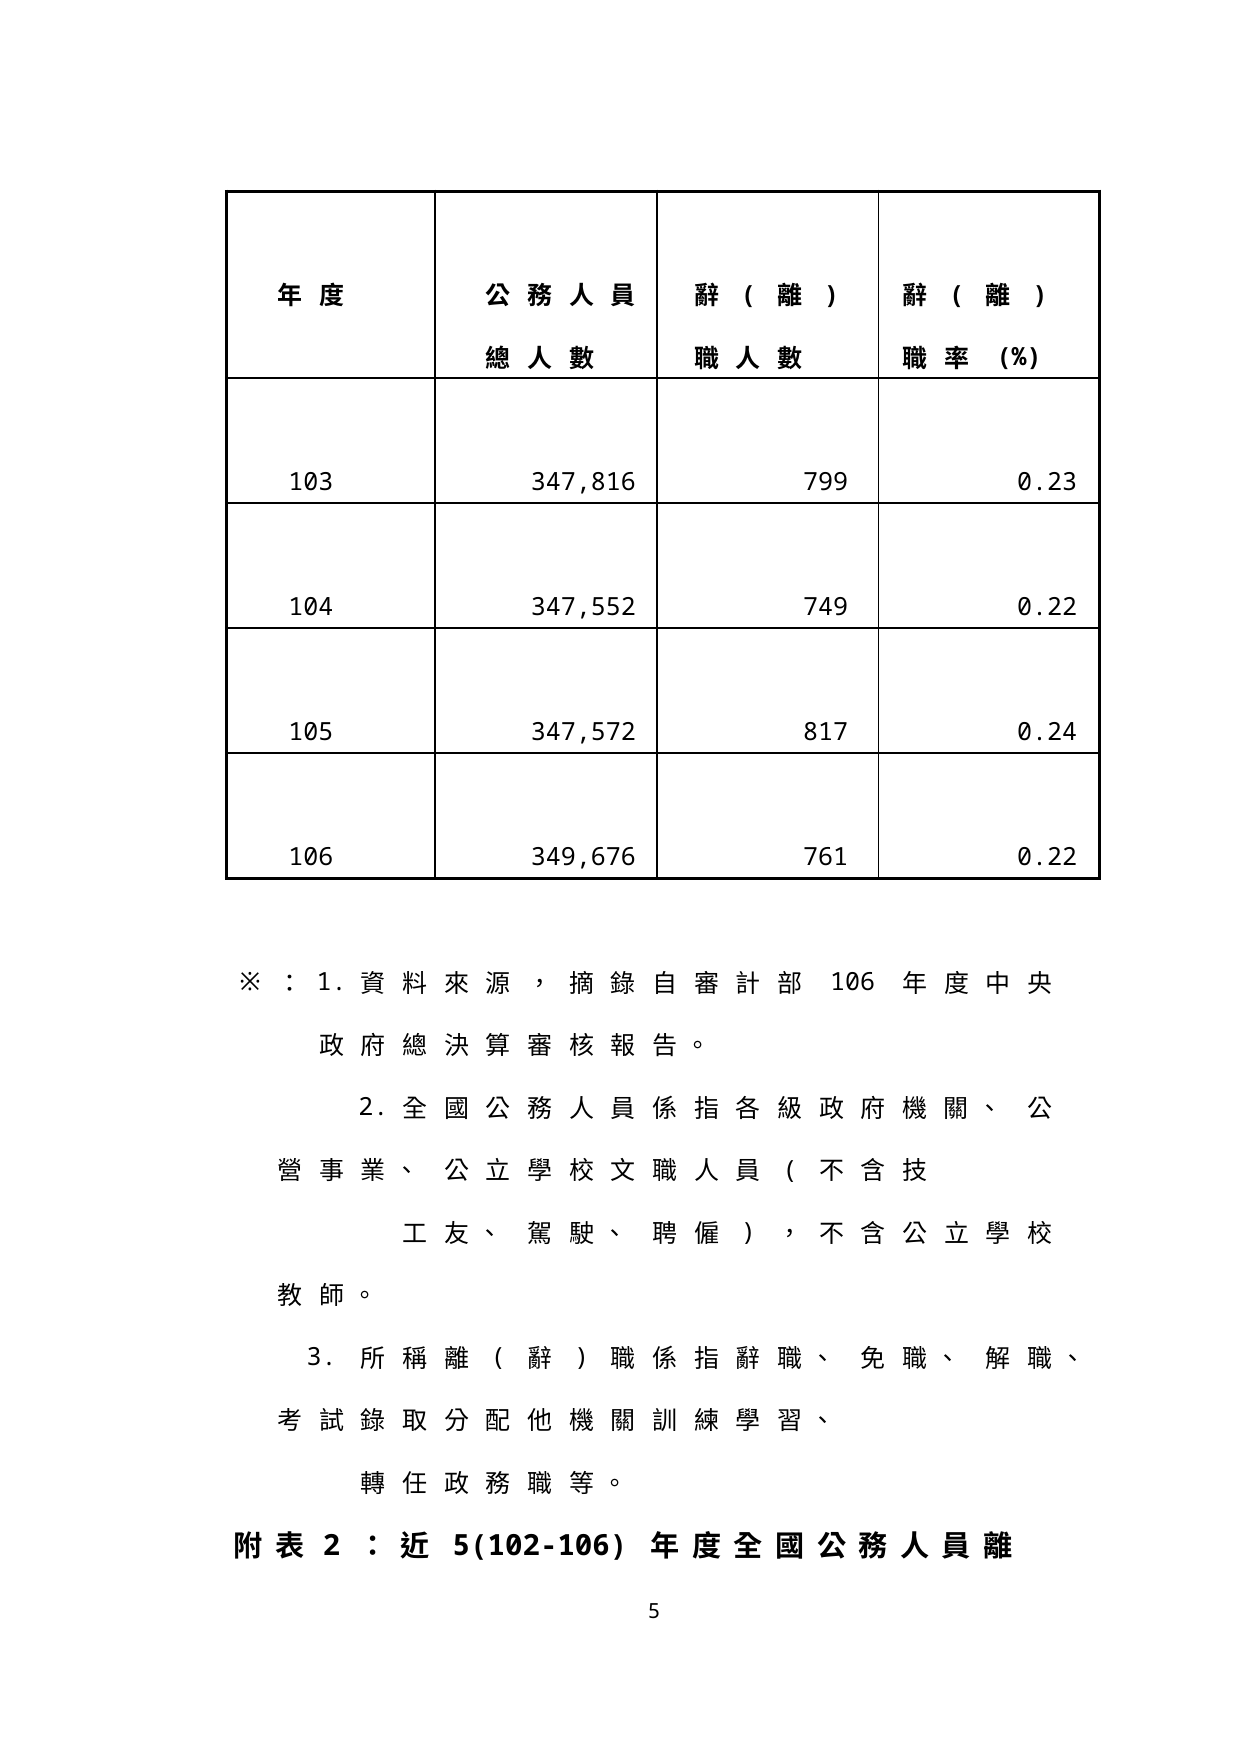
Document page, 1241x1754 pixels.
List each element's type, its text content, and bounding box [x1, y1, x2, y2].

text 附表2：近5(102-106)年度全國公務人員離 [215, 1502, 1061, 1564]
table_cell 347,572 [436, 629, 656, 752]
table_cell 0.24 [879, 629, 1098, 752]
table_cell 103 [228, 379, 434, 502]
table_cell 749 [658, 504, 878, 627]
table_header 辭(離)職率(%) [879, 193, 1098, 377]
table_cell 347,552 [436, 504, 656, 627]
table_header 辭(離)職人數 [658, 193, 878, 377]
table_cell 0.22 [879, 504, 1098, 627]
table_header 公務人員總人數 [436, 193, 656, 377]
table_cell 0.23 [879, 379, 1098, 502]
table_cell 0.22 [879, 754, 1098, 877]
table_cell 799 [658, 379, 878, 502]
table_cell 349,676 [436, 754, 656, 877]
text 轉任政務職等。 [171, 1439, 1061, 1502]
text ※：1.資料來源，摘錄自審計部106年度中央政府總決算審核報告。 [171, 939, 1061, 1064]
table_cell 817 [658, 629, 878, 752]
table_cell 106 [228, 754, 434, 877]
text 3.所稱離(辭)職係指辭職、免職、解職、考試錄取分配他機關訓練學習、 [171, 1314, 1061, 1439]
text 2.全國公務人員係指各級政府機關、公營事業、公立學校文職人員(不含技 [171, 1064, 1061, 1189]
text 工友、駕駛、聘僱)，不含公立學校教師。 [171, 1189, 1061, 1314]
table_cell 761 [658, 754, 878, 877]
table_header 年度 [228, 193, 434, 377]
table_cell 105 [228, 629, 434, 752]
table_cell 104 [228, 504, 434, 627]
table_cell 347,816 [436, 379, 656, 502]
